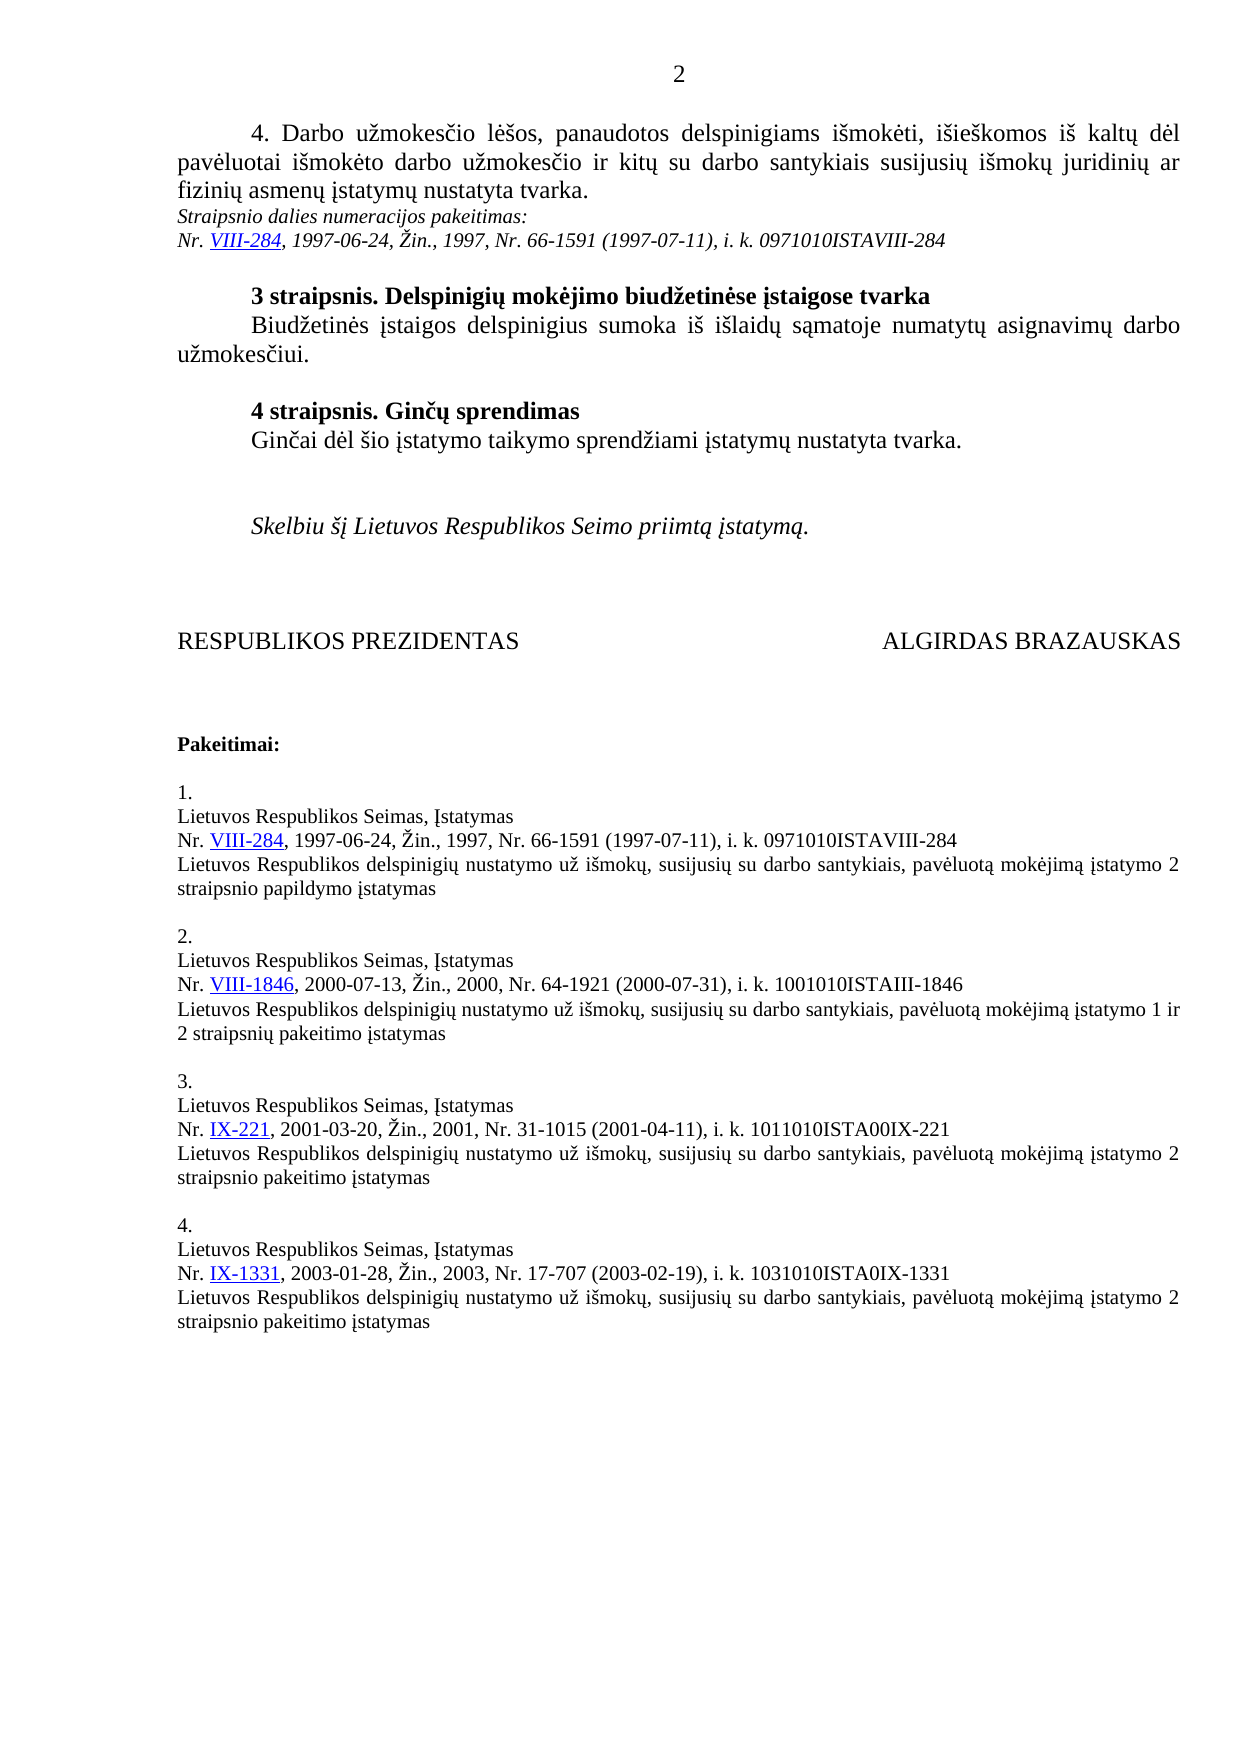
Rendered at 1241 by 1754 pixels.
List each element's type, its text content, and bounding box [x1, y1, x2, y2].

text Lietuvos Respublikos Seimas, Įstatymas [177, 804, 1181, 828]
text Lietuvos Respublikos delspinigių nustatymo už išmokų, susijusių su darbo santykiais, pavėluotą mokėjimą įstatymo 1 ir 2 straipsnių pakeitimo įstatymas [177, 996, 1181, 1044]
text Lietuvos Respublikos Seimas, Įstatymas [177, 1237, 1181, 1261]
text Straipsnio dalies numeracijos pakeitimas: [177, 204, 1181, 228]
text Nr. IX-1331, 2003-01-28, Žin., 2003, Nr. 17-707 (2003-02-19), i. k. 1031010ISTA0IX-1331 [177, 1261, 1181, 1285]
text Lietuvos Respublikos delspinigių nustatymo už išmokų, susijusių su darbo santykiais, pavėluotą mokėjimą įstatymo 2 straipsnio pakeitimo įstatymas [177, 1141, 1181, 1189]
text Lietuvos Respublikos Seimas, Įstatymas [177, 1093, 1181, 1117]
text Nr. VIII-284, 1997-06-24, Žin., 1997, Nr. 66-1591 (1997-07-11), i. k. 0971010ISTAVIII-284 [177, 828, 1181, 852]
text Pakeitimai: [177, 732, 1181, 756]
text Nr. IX-221, 2001-03-20, Žin., 2001, Nr. 31-1015 (2001-04-11), i. k. 1011010ISTA00IX-221 [177, 1117, 1181, 1141]
text 3 straipsnis. Delspinigių mokėjimo biudžetinėse įstaigose tvarka [177, 281, 1181, 310]
text 4. Darbo užmokesčio lėšos, panaudotos delspinigiams išmokėti, išieškomos iš kaltų dėl pavėluotai išmokėto darbo užmokesčio ir kitų su darbo santykiais susijusių išmokų juridinių ar fizinių asmenų įstatymų nustatyta tvarka. [177, 118, 1181, 204]
text 2. [177, 924, 1181, 948]
text 4. [177, 1213, 1181, 1237]
text 4 straipsnis. Ginčų sprendimas [177, 396, 1181, 425]
text 1. [177, 780, 1181, 804]
text RESPUBLIKOS PREZIDENTAS ALGIRDAS BRAZAUSKAS [177, 626, 1181, 655]
text 3. [177, 1069, 1181, 1093]
text Nr. VIII-1846, 2000-07-13, Žin., 2000, Nr. 64-1921 (2000-07-31), i. k. 1001010ISTAIII-1846 [177, 972, 1181, 996]
text Nr. VIII-284, 1997-06-24, Žin., 1997, Nr. 66-1591 (1997-07-11), i. k. 0971010ISTAVIII-284 [177, 228, 1181, 252]
text Biudžetinės įstaigos delspinigius sumoka iš išlaidų sąmatoje numatytų asignavimų darbo užmokesčiui. [177, 310, 1181, 367]
text Lietuvos Respublikos delspinigių nustatymo už išmokų, susijusių su darbo santykiais, pavėluotą mokėjimą įstatymo 2 straipsnio pakeitimo įstatymas [177, 1285, 1181, 1333]
text Ginčai dėl šio įstatymo taikymo sprendžiami įstatymų nustatyta tvarka. [177, 425, 1181, 454]
text Lietuvos Respublikos delspinigių nustatymo už išmokų, susijusių su darbo santykiais, pavėluotą mokėjimą įstatymo 2 straipsnio papildymo įstatymas [177, 852, 1181, 900]
text Lietuvos Respublikos Seimas, Įstatymas [177, 948, 1181, 972]
text Skelbiu šį Lietuvos Respublikos Seimo priimtą įstatymą. [177, 511, 1181, 540]
